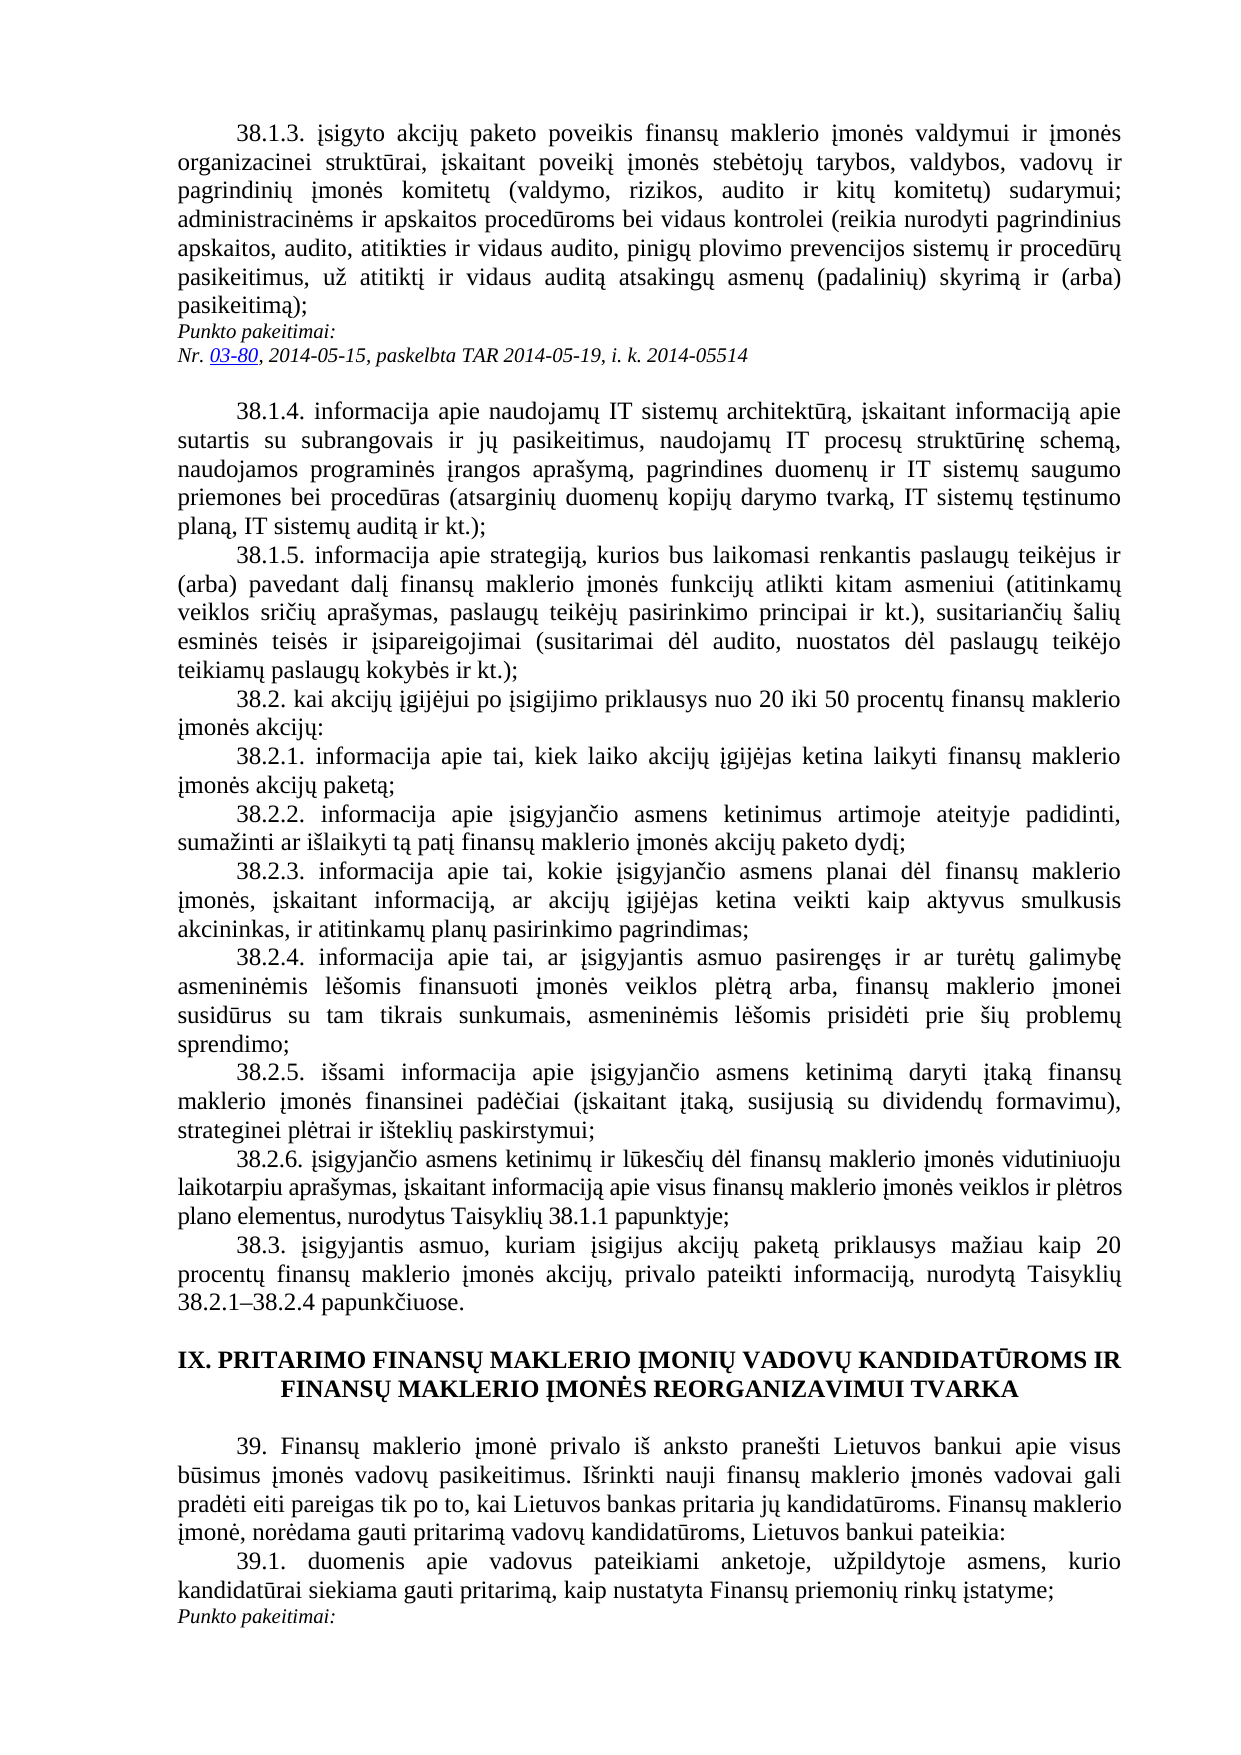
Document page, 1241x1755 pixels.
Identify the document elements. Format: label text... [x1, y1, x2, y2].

text Nr. 03-80, 2014-05-15, paskelbta TAR 2014-05-19, i. k. 2014-05514 [177, 343, 1122, 367]
text 38.1.5. informacija apie strategiją, kurios bus laikomasi renkantis paslaugų teikėjus ir (arba) pavedant dalį finansų maklerio įmonės funkcijų atlikti kitam asmeniui (atitinkamų veiklos sričių aprašymas, paslaugų teikėjų pasirinkimo principai ir kt.), susitariančių šalių esminės teisės ir įsipareigojimai (susitarimai dėl audito, nuostatos dėl paslaugų teikėjo teikiamų paslaugų kokybės ir kt.); [177, 540, 1122, 684]
text 38.2.3. informacija apie tai, kokie įsigyjančio asmens planai dėl finansų maklerio įmonės, įskaitant informaciją, ar akcijų įgijėjas ketina veikti kaip aktyvus smulkusis akcininkas, ir atitinkamų planų pasirinkimo pagrindimas; [177, 856, 1122, 942]
text 38.2.6. įsigyjančio asmens ketinimų ir lūkesčių dėl finansų maklerio įmonės vidutiniuoju laikotarpiu aprašymas, įskaitant informaciją apie visus finansų maklerio įmonės veiklos ir plėtros plano elementus, nurodytus Taisyklių 38.1.1 papunktyje; [177, 1144, 1122, 1230]
text 38.3. įsigyjantis asmuo, kuriam įsigijus akcijų paketą priklausys mažiau kaip 20 procentų finansų maklerio įmonės akcijų, privalo pateikti informaciją, nurodytą Taisyklių 38.2.1–38.2.4 papunkčiuose. [177, 1230, 1122, 1316]
text 39.1. duomenis apie vadovus pateikiami anketoje, užpildytoje asmens, kurio kandidatūrai siekiama gauti pritarimą, kaip nustatyta Finansų priemonių rinkų įstatyme; [177, 1546, 1122, 1604]
text 38.2.5. išsami informacija apie įsigyjančio asmens ketinimą daryti įtaką finansų maklerio įmonės finansinei padėčiai (įskaitant įtaką, susijusią su dividendų formavimu), strateginei plėtrai ir išteklių paskirstymui; [177, 1057, 1122, 1144]
text 38.1.4. informacija apie naudojamų IT sistemų architektūrą, įskaitant informaciją apie sutartis su subrangovais ir jų pasikeitimus, naudojamų IT procesų struktūrinę schemą, naudojamos programinės įrangos aprašymą, pagrindines duomenų ir IT sistemų saugumo priemones bei procedūras (atsarginių duomenų kopijų darymo tvarką, IT sistemų tęstinumo planą, IT sistemų auditą ir kt.); [177, 396, 1122, 540]
text Punkto pakeitimai: [177, 319, 1122, 343]
text 38.2.2. informacija apie įsigyjančio asmens ketinimus artimoje ateityje padidinti, sumažinti ar išlaikyti tą patį finansų maklerio įmonės akcijų paketo dydį; [177, 799, 1122, 856]
text 38.2.1. informacija apie tai, kiek laiko akcijų įgijėjas ketina laikyti finansų maklerio įmonės akcijų paketą; [177, 741, 1122, 799]
text 39. Finansų maklerio įmonė privalo iš anksto pranešti Lietuvos bankui apie visus būsimus įmonės vadovų pasikeitimus. Išrinkti nauji finansų maklerio įmonės vadovai gali pradėti eiti pareigas tik po to, kai Lietuvos bankas pritaria jų kandidatūroms. Finansų maklerio įmonė, norėdama gauti pritarimą vadovų kandidatūroms, Lietuvos bankui pateikia: [177, 1431, 1122, 1546]
text 38.2.4. informacija apie tai, ar įsigyjantis asmuo pasirengęs ir ar turėtų galimybę asmeninėmis lėšomis finansuoti įmonės veiklos plėtrą arba, finansų maklerio įmonei susidūrus su tam tikrais sunkumais, asmeninėmis lėšomis prisidėti prie šių problemų sprendimo; [177, 942, 1122, 1057]
text IX. PRITARIMO FINANSŲ MAKLERIO ĮMONIŲ VADOVŲ KANDIDATŪROMS IR FINANSŲ MAKLERIO ĮMONĖS REORGANIZAVIMUI TVARKA [177, 1345, 1122, 1402]
text Punkto pakeitimai: [177, 1604, 1122, 1628]
text 38.2. kai akcijų įgijėjui po įsigijimo priklausys nuo 20 iki 50 procentų finansų maklerio įmonės akcijų: [177, 684, 1122, 741]
text 38.1.3. įsigyto akcijų paketo poveikis finansų maklerio įmonės valdymui ir įmonės organizacinei struktūrai, įskaitant poveikį įmonės stebėtojų tarybos, valdybos, vadovų ir pagrindinių įmonės komitetų (valdymo, rizikos, audito ir kitų komitetų) sudarymui; administracinėms ir apskaitos procedūroms bei vidaus kontrolei (reikia nurodyti pagrindinius apskaitos, audito, atitikties ir vidaus audito, pinigų plovimo prevencijos sistemų ir procedūrų pasikeitimus, už atitiktį ir vidaus auditą atsakingų asmenų (padalinių) skyrimą ir (arba) pasikeitimą); [177, 118, 1122, 319]
